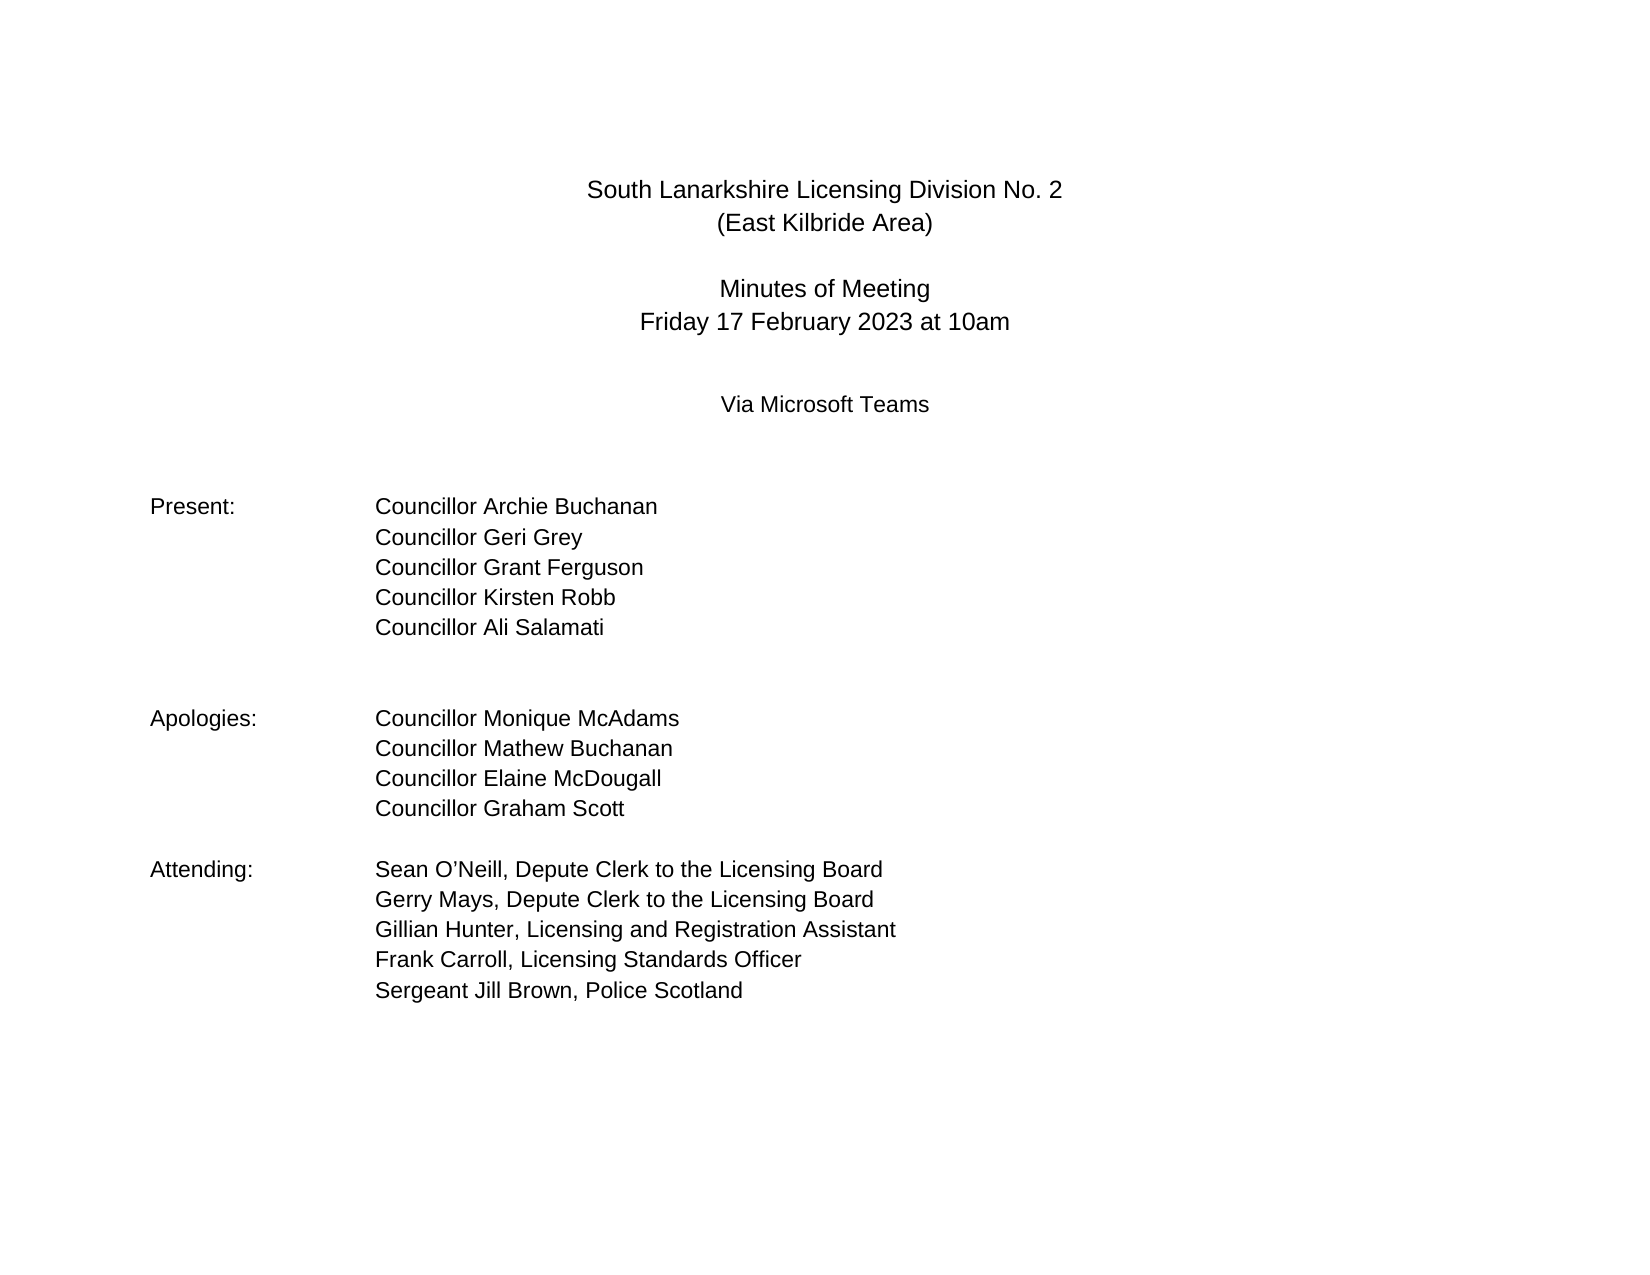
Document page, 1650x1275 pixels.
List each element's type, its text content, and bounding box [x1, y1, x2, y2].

text Councillor Ali Salamati [150, 614, 1500, 640]
text Councillor Geri Grey [150, 523, 1500, 550]
text Councillor Grant Ferguson [150, 554, 1500, 580]
text Councillor Kirsten Robb [150, 584, 1500, 610]
text Councillor Mathew Buchanan [150, 735, 1500, 761]
text Frank Carroll, Licensing Standards Officer [150, 946, 1500, 973]
subtitle South Lanarkshire Licensing Division No. 2 (East Kilbride Area) Minutes of Meeting Friday 17 February 2023 at 10am [150, 175, 1500, 336]
text Councillor Graham Scott [150, 795, 1500, 822]
text Councillor Elaine McDougall [150, 765, 1500, 791]
text Apologies: Councillor Monique McAdams [150, 705, 1500, 731]
text Attending: Sean O’Neill, Depute Clerk to the Licensing Board [150, 856, 1500, 882]
text Sergeant Jill Brown, Police Scotland [150, 977, 1500, 1003]
text Present: Councillor Archie Buchanan [150, 493, 1500, 519]
text Via Microsoft Teams [150, 391, 1500, 417]
text Gillian Hunter, Licensing and Registration Assistant [150, 916, 1500, 942]
text Gerry Mays, Depute Clerk to the Licensing Board [150, 886, 1500, 912]
